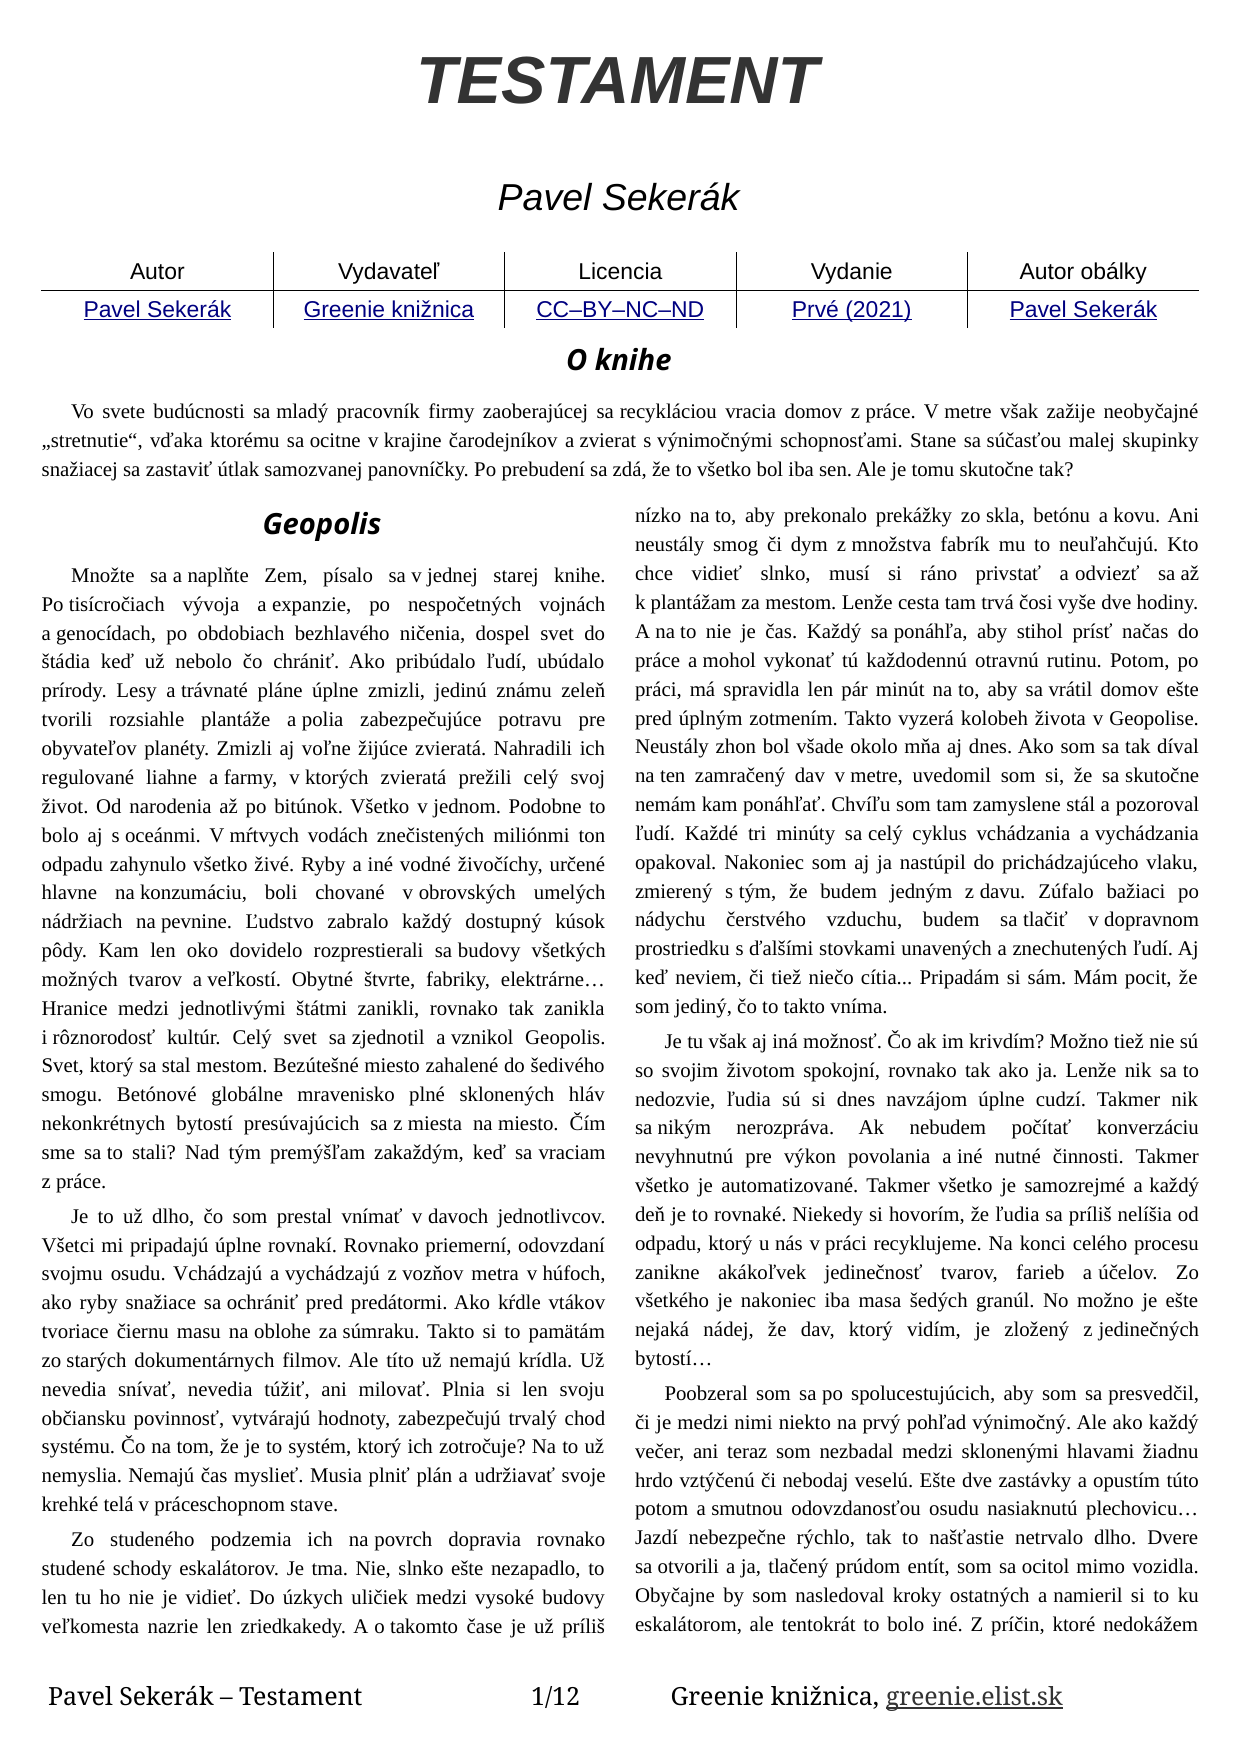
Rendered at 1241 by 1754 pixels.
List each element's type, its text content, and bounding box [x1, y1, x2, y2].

subtitle Geopolis [41, 503, 605, 543]
text Vo svete budúcnosti sa mladý pracovník firmy zaoberajúcej sa recykláciou vracia domov z práce. V metre však zažije neobyčajné „stretnutie“, vďaka ktorému sa ocitne v krajine čarodejníkov a zvierat s výnimočnými schopnosťami. Stane sa súčasťou malej skupinky snažiacej sa zastaviť útlak samozvanej panovníčky. Po prebudení sa zdá, že to všetko bol iba sen. Ale je tomu skutočne tak? [41, 399, 1199, 481]
text nízko na to, aby prekonalo prekážky zo skla, betónu a kovu. Ani neustály smog či dym z množstva fabrík mu to neuľahčujú. Kto chce vidieť slnko, musí si ráno privstať a odviezť sa až k plantážam za mestom. Lenže cesta tam trvá čosi vyše dve hodiny. A na to nie je čas. Každý sa ponáhľa, aby stihol prísť načas do práce a mohol vykonať tú každodennú otravnú rutinu. Potom, po práci, má spravidla len pár minút na to, aby sa vrátil domov ešte pred úplným zotmením. Takto vyzerá kolobeh života v Geopolise. Neustály zhon bol všade okolo mňa aj dnes. Ako som sa tak díval na ten zamračený dav v metre, uvedomil som si, že sa skutočne nemám kam ponáhľať. Chvíľu som tam zamyslene stál a pozoroval ľudí. Každé tri minúty sa celý cyklus vchádzania a vychádzania opakoval. Nakoniec som aj ja nastúpil do prichádzajúceho vlaku, zmierený s tým, že budem jedným z davu. Zúfalo bažiaci po nádychu čerstvého vzduchu, budem sa tlačiť v dopravnom prostriedku s ďalšími stovkami unavených a znechutených ľudí. Aj keď neviem, či tiež niečo cítia... Pripadám si sám. Mám pocit, že som jediný, čo to takto vníma. [635, 503, 1199, 1018]
text Zo studeného podzemia ich na povrch dopravia rovnako studené schody eskalátorov. Je tma. Nie, slnko ešte nezapadlo, to len tu ho nie je vidieť. Do úzkych uličiek medzi vysoké budovy veľkomesta nazrie len zriedkakedy. A o takomto čase je už príliš [41, 1527, 605, 1638]
subtitle TESTAMENT [41, 41, 1199, 118]
text Je tu však aj iná možnosť. Čo ak im krivdím? Možno tiež nie sú so svojim životom spokojní, rovnako tak ako ja. Lenže nik sa to nedozvie, ľudia sú si dnes navzájom úplne cudzí. Takmer nik sa nikým nerozpráva. Ak nebudem počítať konverzáciu nevyhnutnú pre výkon povolania a iné nutné činnosti. Takmer všetko je automatizované. Takmer všetko je samozrejmé a každý deň je to rovnaké. Niekedy si hovorím, že ľudia sa príliš nelíšia od odpadu, ktorý u nás v práci recyklujeme. Na konci celého procesu zanikne akákoľvek jedinečnosť tvarov, farieb a účelov. Zo všetkého je nakoniec iba masa šedých granúl. No možno je ešte nejaká nádej, že dav, ktorý vidím, je zložený z jedinečných bytostí… [635, 1029, 1199, 1370]
table_cell Pavel Sekerák [41, 291, 273, 328]
table_cell Greenie knižnica [274, 291, 504, 328]
table_cell CC–BY–NC–ND [505, 291, 736, 328]
text Poobzeral som sa po spolucestujúcich, aby som sa presvedčil, či je medzi nimi niekto na prvý pohľad výnimočný. Ale ako každý večer, ani teraz som nezbadal medzi sklonenými hlavami žiadnu hrdo vztýčenú či nebodaj veselú. Ešte dve zastávky a opustím túto potom a smutnou odovzdanosťou osudu nasiaknutú plechovicu… Jazdí nebezpečne rýchlo, tak to našťastie netrvalo dlho. Dvere sa otvorili a ja, tlačený prúdom entít, som sa ocitol mimo vozidla. Obyčajne by som nasledoval kroky ostatných a namieril si to ku eskalátorom, ale tentokrát to bolo iné. Z príčin, ktoré nedokážem [635, 1381, 1199, 1636]
table_cell Pavel Sekerák [968, 291, 1199, 328]
table_header Autor obálky [968, 252, 1199, 290]
subtitle O knihe [41, 340, 1199, 379]
table_header Autor [41, 252, 273, 290]
table_header Licencia [505, 252, 736, 290]
table_header Vydanie [737, 252, 967, 290]
table_header Vydavateľ [274, 252, 504, 290]
text Je to už dlho, čo som prestal vnímať v davoch jednotlivcov. Všetci mi pripadajú úplne rovnakí. Rovnako priemerní, odovzdaní svojmu osudu. Vchádzajú a vychádzajú z vozňov metra v húfoch, ako ryby snažiace sa ochrániť pred predátormi. Ako kŕdle vtákov tvoriace čiernu masu na oblohe za súmraku. Takto si to pamätám zo starých dokumentárnych filmov. Ale títo už nemajú krídla. Už nevedia snívať, nevedia túžiť, ani milovať. Plnia si len svoju občiansku povinnosť, vytvárajú hodnoty, zabezpečujú trvalý chod systému. Čo na tom, že je to systém, ktorý ich zotročuje? Na to už nemyslia. Nemajú čas myslieť. Musia plniť plán a udržiavať svoje krehké telá v práceschopnom stave. [41, 1204, 605, 1516]
subtitle Pavel Sekerák [41, 175, 1199, 218]
text Množte sa a naplňte Zem, písalo sa v jednej starej knihe. Po tisícročiach vývoja a expanzie, po nespočetných vojnách a genocídach, po obdobiach bezhlavého ničenia, dospel svet do štádia keď už nebolo čo chrániť. Ako pribúdalo ľudí, ubúdalo prírody. Lesy a trávnaté pláne úplne zmizli, jedinú známu zeleň tvorili rozsiahle plantáže a polia zabezpečujúce potravu pre obyvateľov planéty. Zmizli aj voľne žijúce zvieratá. Nahradili ich regulované liahne a farmy, v ktorých zvieratá prežili celý svoj život. Od narodenia až po bitúnok. Všetko v jednom. Podobne to bolo aj s oceánmi. V mŕtvych vodách znečistených miliónmi ton odpadu zahynulo všetko živé. Ryby a iné vodné živočíchy, určené hlavne na konzumáciu, boli chované v obrovských umelých nádržiach na pevnine. Ľudstvo zabralo každý dostupný kúsok pôdy. Kam len oko dovidelo rozprestierali sa budovy všetkých možných tvarov a veľkostí. Obytné štvrte, fabriky, elektrárne… Hranice medzi jednotlivými štátmi zanikli, rovnako tak zanikla i rôznorodosť kultúr. Celý svet sa zjednotil a vznikol Geopolis. Svet, ktorý sa stal mestom. Bezútešné miesto zahalené do šedivého smogu. Betónové globálne mravenisko plné sklonených hláv nekonkrétnych bytostí presúvajúcich sa z miesta na miesto. Čím sme sa to stali? Nad tým premýšľam zakaždým, keď sa vraciam z práce. [41, 563, 605, 1193]
table_cell Prvé (2021) [737, 291, 967, 328]
